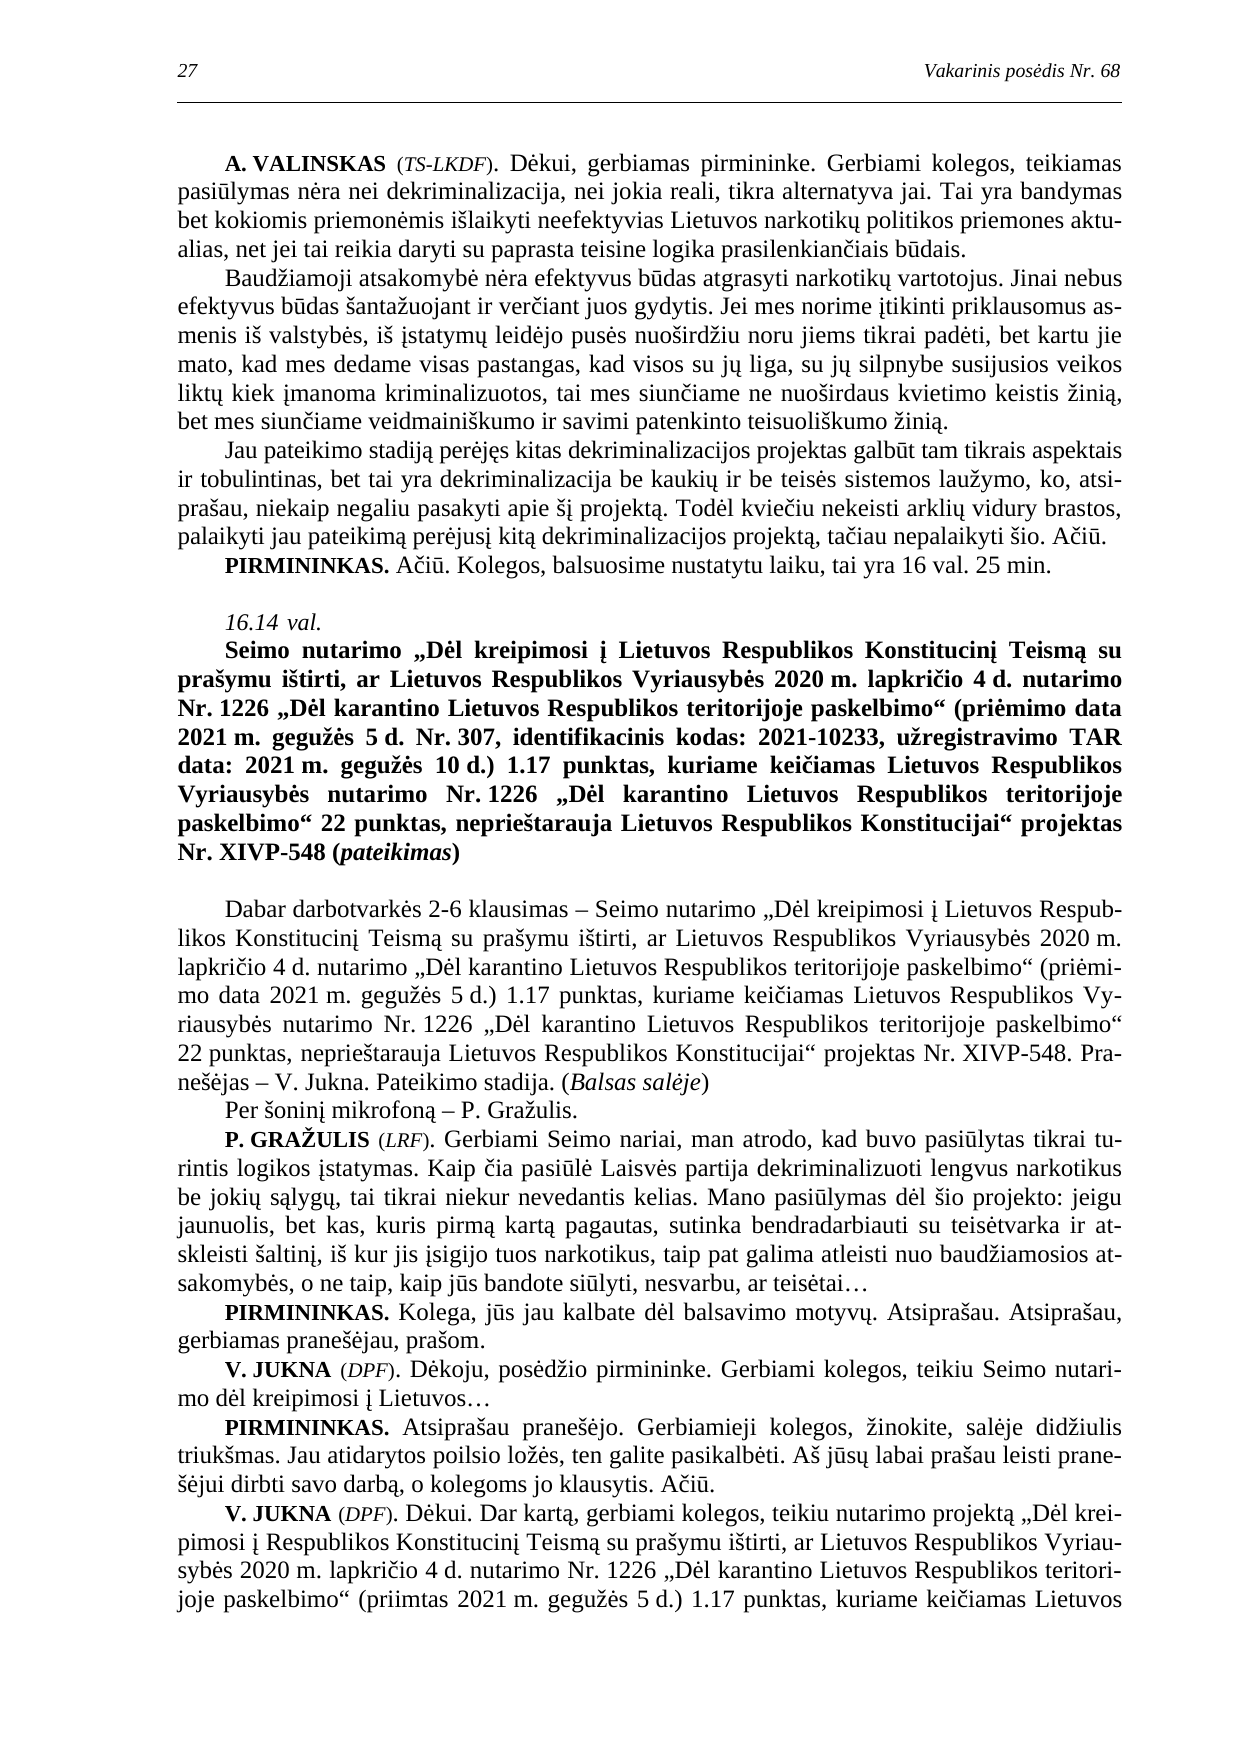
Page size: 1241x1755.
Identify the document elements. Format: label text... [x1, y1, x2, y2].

text Da­bar dar­bo­tvarkės 2-6 klau­si­mas – Sei­mo nu­ta­ri­mo „Dėl krei­pi­mo­si į Lie­tu­vos Res­pub­li­kos Kon­sti­tu­ci­nį Teis­mą su pra­šy­mu iš­tir­ti, ar Lie­tu­vos Res­pub­li­kos Vy­riau­sy­bės 2020 m. lap­kri­čio 4 d. nu­ta­ri­mo „Dėl ka­ran­ti­no Lie­tu­vos Res­pub­li­kos te­ri­to­ri­jo­je pa­skel­bi­mo“ (pri­ėmi­mo da­ta 2021 m. ge­gu­žės 5 d.) 1.17 punk­tas, ku­ria­me kei­čia­mas Lie­tu­vos Res­pub­li­kos Vy­riau­sy­bės nu­ta­ri­mo Nr. 1226 „Dėl ka­ran­ti­no Lie­tu­vos Res­pub­li­kos te­ri­to­ri­jo­je pa­skel­bi­mo“ 22 punk­tas, ne­pri­eš­ta­rau­ja Lie­tu­vos Res­pub­li­kos Kon­sti­tu­ci­jai“ pro­jek­tas Nr. XIVP-548. Pra­ne­šė­jas – V. Juk­na. Pa­tei­ki­mo sta­di­ja. (Bal­sas sa­lė­je) [177, 894, 1122, 1095]
text 16.14 val. [224, 608, 1122, 635]
text PIRMININKAS. Ačiū. Ko­le­gos, bal­suo­si­me nu­sta­ty­tu lai­ku, tai yra 16 val. 25 min. [177, 550, 1122, 579]
text PIRMININKAS. Ko­le­ga, jūs jau kal­ba­te dėl bal­sa­vi­mo mo­ty­vų. At­si­pra­šau. At­si­pra­šau, ger­bia­mas pra­ne­šė­jau, pra­šom. [177, 1297, 1122, 1354]
text Bau­džia­mo­ji at­sa­ko­my­bė nė­ra efek­ty­vus bū­das at­gra­sy­ti nar­ko­ti­kų var­to­to­jus. Ji­nai ne­bus efek­ty­vus bū­das šan­ta­žuo­jant ir ver­čiant juos gy­dy­tis. Jei mes no­ri­me įti­kin­ti pri­klau­so­mus as­me­nis iš vals­ty­bės, iš įsta­ty­mų lei­dė­jo pu­sės nuo­šir­džiu no­ru jiems tik­rai pa­dė­ti, bet kar­tu jie ma­to, kad mes de­da­me vi­sas pa­stan­gas, kad vi­sos su jų li­ga, su jų sil­pny­be su­si­ju­sios vei­kos lik­tų kiek įma­no­ma kri­mi­na­li­zuo­tos, tai mes siun­čia­me ne nuo­šir­daus kvie­ti­mo keis­tis ži­nią, bet mes siun­čia­me veid­mai­niš­ku­mo ir sa­vimi pa­ten­kin­to tei­suo­liš­ku­mo ži­nią. [177, 263, 1122, 435]
text P. GRAŽULIS (LRF). Ger­bia­mi Sei­mo na­riai, man at­ro­do, kad bu­vo pa­siū­ly­tas tik­rai tu­rin­tis lo­gi­kos įsta­ty­mas. Kaip čia pa­siū­lė Lais­vės par­ti­ja dek­ri­mi­na­li­zuo­ti leng­vus nar­ko­ti­kus be jo­kių są­ly­gų, tai tik­rai nie­kur ne­ve­dan­tis ke­lias. Ma­no pa­siū­ly­mas dėl šio pro­jek­to: jei­gu jau­nuo­lis, bet kas, ku­ris pir­mą kar­tą pa­gau­tas, su­tin­ka ben­dra­dar­biau­ti su tei­sėt­var­ka ir at­skleis­ti šal­ti­nį, iš kur jis įsi­gi­jo tuos nar­ko­ti­kus, taip pat ga­li­ma at­leis­ti nuo bau­džia­mo­sios at­sa­ko­my­bės, o ne taip, kaip jūs ban­do­te siū­ly­ti, ne­svar­bu, ar tei­sė­tai… [177, 1124, 1122, 1297]
text Per šo­ni­nį mik­ro­fo­ną – P. Gra­žu­lis. [177, 1095, 1122, 1124]
text A. VALINSKAS (TS-LKDF). Dė­kui, ger­bia­mas pir­mi­nin­ke. Ger­bia­mi ko­le­gos, tei­kia­mas pa­siū­ly­mas nė­ra nei dek­ri­mi­na­li­za­ci­ja, nei jo­kia re­a­li, tik­ra al­ter­na­ty­va jai. Tai yra ban­dy­mas bet ko­kio­mis prie­mo­nė­mis iš­lai­ky­ti ne­efek­ty­vias Lie­tu­vos nar­ko­ti­kų po­li­ti­kos prie­mo­nes ak­tu­a­lias, net jei tai rei­kia da­ry­ti su pa­pras­ta tei­si­ne lo­gi­ka pra­si­len­kian­čiais bū­dais. [177, 148, 1122, 263]
text Sei­mo nu­ta­ri­mo „Dėl krei­pi­mo­si į Lie­tu­vos Res­pub­li­kos Kon­sti­tu­ci­nį Teis­mą su pra­šy­mu iš­tir­ti, ar Lie­tu­vos Res­pub­li­kos Vy­riau­sy­bės 2020 m. lap­kri­čio 4 d. nu­ta­ri­mo Nr. 1226 „Dėl ka­ran­ti­no Lie­tu­vos Res­pub­li­kos te­ri­to­ri­jo­je pa­skel­bi­mo“ (pri­ėmi­mo da­ta 2021 m. ge­gu­žės 5 d. Nr. 307, iden­ti­fi­ka­ci­nis ko­das: 2021-10233, už­re­gist­ra­vi­mo TAR data: 2021 m. ge­gu­žės 10 d.) 1.17 punk­tas, ku­ria­me kei­čia­mas Lie­tu­vos Res­pub­li­kos Vyriau­sy­bės nu­ta­ri­mo Nr. 1226 „Dėl ka­ran­ti­no Lie­tu­vos Res­pub­li­kos te­ri­to­ri­jo­je paskelbi­mo“ 22 punk­tas, ne­pri­eš­ta­rau­ja Lie­tu­vos Res­pub­li­kos Kon­sti­tu­ci­jai“ pro­jek­tas Nr. XIVP-548 (pa­tei­ki­mas) [177, 635, 1122, 865]
text Jau pa­tei­ki­mo sta­di­ją per­ėjęs ki­tas dek­ri­mi­na­li­za­ci­jos pro­jek­tas gal­būt tam tik­rais as­pek­tais ir to­bu­lin­ti­nas, bet tai yra dek­ri­mi­na­li­za­ci­ja be kau­kių ir be tei­sės sis­te­mos lau­žy­mo, ko, at­si­pra­šau, nie­kaip ne­ga­liu pa­sa­ky­ti apie šį pro­jek­tą. To­dėl kvie­čiu ne­keis­ti ar­klių vi­du­ry bras­tos, pa­lai­ky­ti jau pa­tei­ki­mą per­ėju­sį ki­tą dek­ri­mi­na­li­za­ci­jos pro­jek­tą, ta­čiau ne­pa­lai­ky­ti šio. Ačiū. [177, 435, 1122, 550]
text V. JUKNA (DPF). Dė­kui. Dar kar­tą, ger­bia­mi ko­le­gos, tei­kiu nu­ta­ri­mo pro­jek­tą „Dėl krei­pi­mo­si į Res­pub­li­kos Kon­sti­tu­ci­nį Teis­mą su pra­šy­mu iš­tir­ti, ar Lie­tu­vos Res­pub­li­kos Vy­riau­sy­bės 2020 m. lap­kri­čio 4 d. nu­ta­ri­mo Nr. 1226 „Dėl ka­ran­ti­no Lie­tu­vos Res­pub­li­kos te­ri­to­ri­jo­je pa­skel­bi­mo“ (pri­im­tas 2021 m. ge­gu­žės 5 d.) 1.17 punk­tas, ku­ria­me kei­čia­mas Lie­tu­vos [177, 1498, 1122, 1613]
text PIRMININKAS. At­si­pra­šau pra­ne­šė­jo. Ger­bia­mie­ji ko­le­gos, ži­no­ki­te, sa­lė­je di­džiu­lis triu­kš­mas. Jau ati­da­ry­tos po­il­sio lo­žės, ten ga­li­te pa­si­kal­bė­ti. Aš jū­sų la­bai pra­šau leis­ti pra­ne­šė­jui dirb­ti sa­vo dar­bą, o ko­le­goms jo klau­sy­tis. Ačiū. [177, 1412, 1122, 1498]
text V. JUKNA (DPF). Dė­ko­ju, po­sė­džio pir­mi­nin­ke. Ger­bia­mi ko­le­gos, tei­kiu Sei­mo nu­ta­ri­mo dėl krei­pi­mo­si į Lie­tu­vos… [177, 1354, 1122, 1412]
